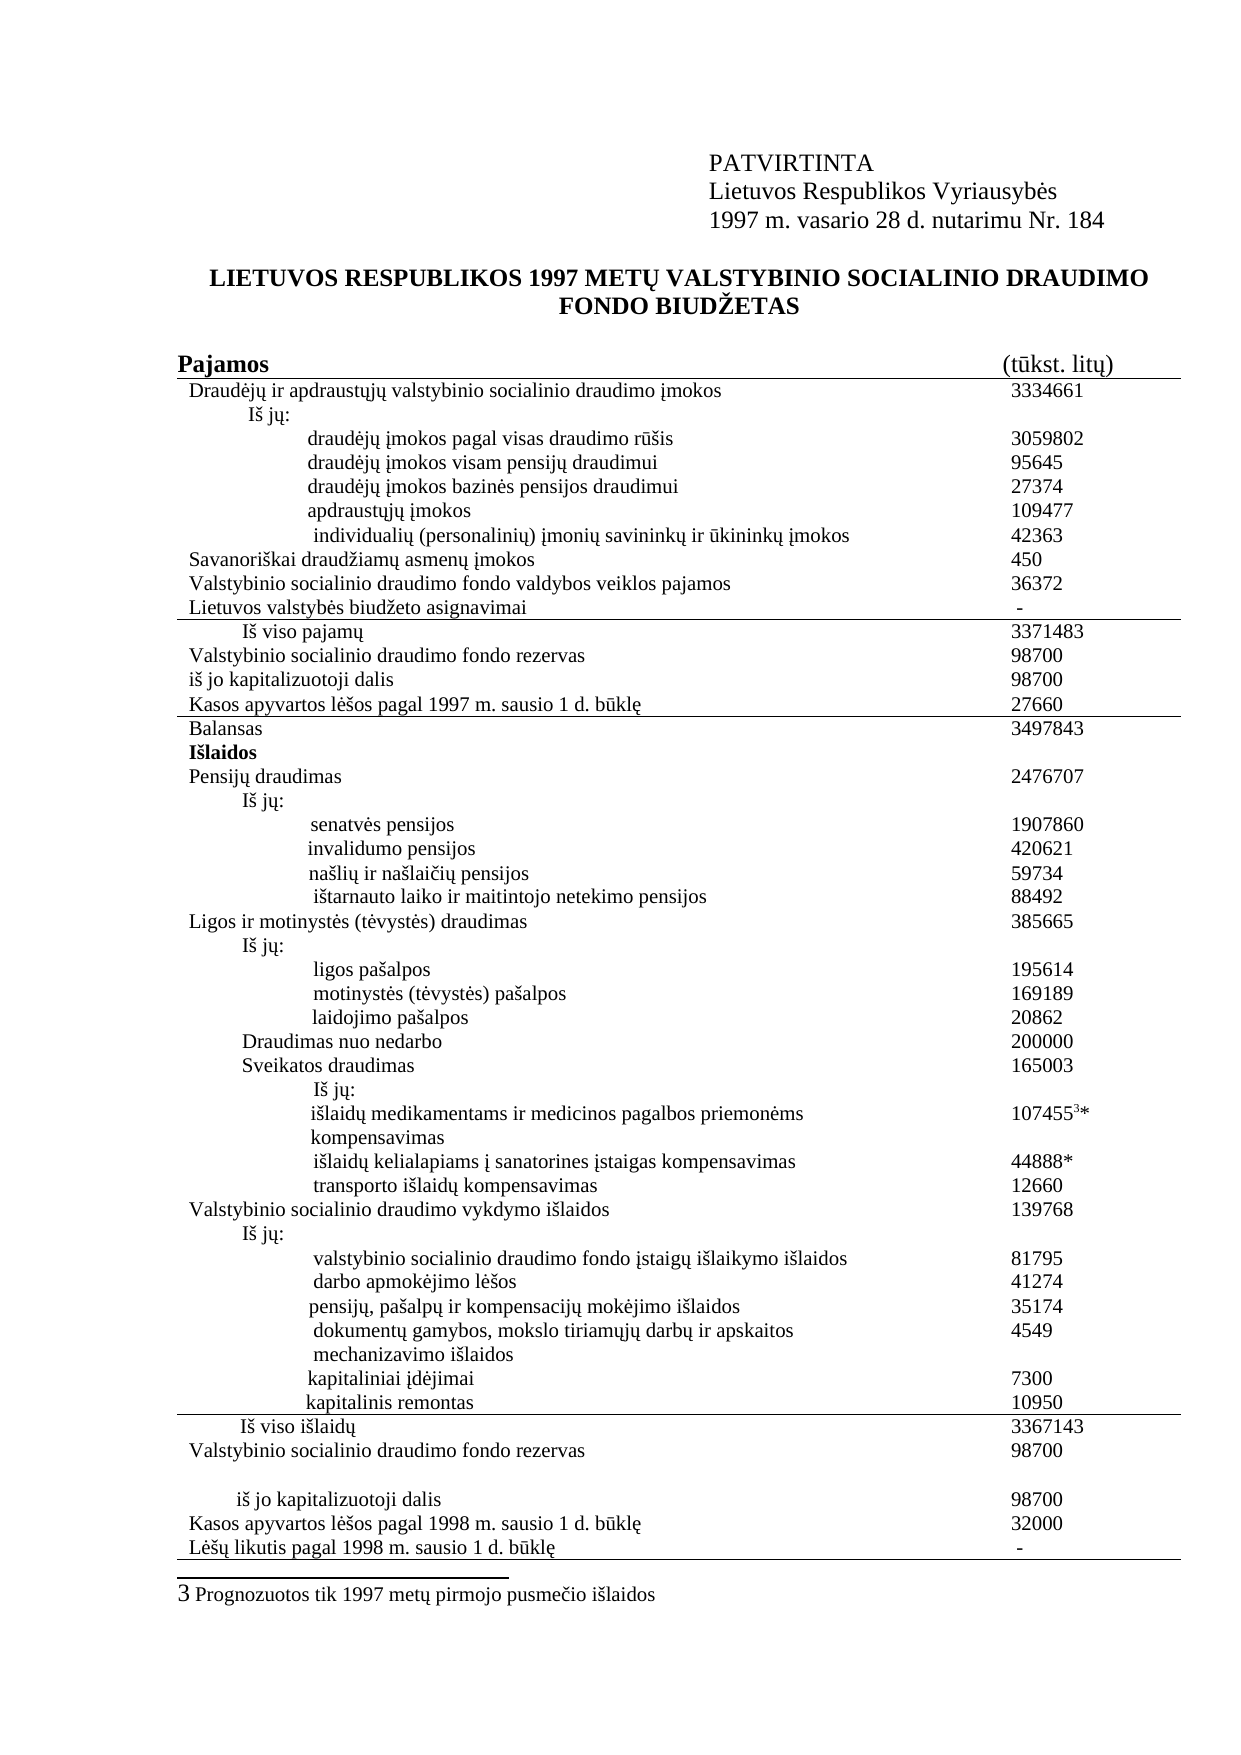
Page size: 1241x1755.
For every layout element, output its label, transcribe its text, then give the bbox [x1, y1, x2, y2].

table_cell Kasos apyvartos lėšos pagal 1998 m. sausio 1 d. būklę [177, 1511, 999, 1535]
table_header 3334661 [1000, 379, 1181, 402]
table_cell išlaidų kelialapiams į sanatorines įstaigas kompensavimas [177, 1149, 999, 1173]
table_cell Kasos apyvartos lėšos pagal 1997 m. sausio 1 d. būklę [177, 691, 999, 716]
table_cell ištarnauto laiko ir maitintojo netekimo pensijos [177, 885, 999, 908]
table_cell 165003 [1000, 1053, 1181, 1077]
table_cell 98700 [1000, 668, 1181, 691]
table_cell [1000, 1221, 1181, 1245]
text 1997 m. vasario 28 d. nutarimu Nr. 184 [177, 205, 1181, 234]
table_cell [1000, 740, 1181, 764]
table_cell Lėšų likutis pagal 1998 m. sausio 1 d. būklę [177, 1535, 999, 1559]
table_cell Valstybinio socialinio draudimo fondo valdybos veiklos pajamos [177, 571, 999, 595]
table_cell 98700 [1000, 1487, 1181, 1511]
table_cell draudėjų įmokos bazinės pensijos draudimui [177, 474, 999, 498]
table_cell Iš jų: [177, 402, 999, 426]
table_cell 36372 [1000, 571, 1181, 595]
table_cell Pensijų draudimas [177, 764, 999, 788]
table_cell Išlaidos [177, 740, 999, 764]
table_cell Valstybinio socialinio draudimo fondo rezervas [177, 643, 999, 667]
table_cell 42363 [1000, 523, 1181, 547]
table_cell 4549 [1000, 1318, 1181, 1366]
table_cell draudėjų įmokos pagal visas draudimo rūšis [177, 426, 999, 450]
table_cell [1000, 1077, 1181, 1101]
table_cell 450 [1000, 547, 1181, 571]
table_cell 32000 [1000, 1511, 1181, 1535]
table_cell draudėjų įmokos visam pensijų draudimui [177, 450, 999, 474]
table_cell pensijų, pašalpų ir kompensacijų mokėjimo išlaidos [177, 1294, 999, 1318]
table_cell Balansas [177, 717, 999, 740]
table_cell 98700 [1000, 643, 1181, 667]
table_cell 139768 [1000, 1197, 1181, 1221]
table_cell 195614 [1000, 957, 1181, 981]
table_cell apdraustųjų įmokos [177, 499, 999, 522]
table_cell 10950 [1000, 1390, 1181, 1414]
table_cell Iš jų: [177, 788, 999, 812]
table_cell 44888* [1000, 1149, 1181, 1173]
table_cell [1000, 1463, 1181, 1487]
table_cell 1907860 [1000, 812, 1181, 836]
table_cell 41274 [1000, 1270, 1181, 1293]
table_cell 20862 [1000, 1005, 1181, 1029]
table_cell [1000, 933, 1181, 957]
table_cell 107455* [1000, 1101, 1181, 1149]
table_cell kapitaliniai įdėjimai [177, 1366, 999, 1390]
table_cell kapitalinis remontas [177, 1390, 999, 1414]
table_cell 420621 [1000, 836, 1181, 860]
table_cell laidojimo pašalpos [177, 1005, 999, 1029]
table_cell 27374 [1000, 474, 1181, 498]
text Pajamos (tūkst. litų) [177, 349, 1181, 378]
table_cell 109477 [1000, 499, 1181, 522]
table_cell individualių (personalinių) įmonių savininkų ir ūkininkų įmokos [177, 523, 999, 547]
table_cell Ligos ir motinystės (tėvystės) draudimas [177, 909, 999, 933]
table_cell Iš jų: [177, 1077, 999, 1101]
table_cell 35174 [1000, 1294, 1181, 1318]
table_cell iš jo kapitalizuotoji dalis [177, 668, 999, 691]
table_cell 200000 [1000, 1029, 1181, 1053]
table_cell 12660 [1000, 1173, 1181, 1197]
table_cell 3367143 [1000, 1415, 1181, 1438]
table_cell [177, 1463, 999, 1487]
table_cell valstybinio socialinio draudimo fondo įstaigų išlaikymo išlaidos [177, 1245, 999, 1269]
table_header Draudėjų ir apdraustųjų valstybinio socialinio draudimo įmokos [177, 379, 999, 402]
table_cell Iš jų: [177, 1221, 999, 1245]
table_cell 2476707 [1000, 764, 1181, 788]
table_cell ligos pašalpos [177, 957, 999, 981]
table_cell Valstybinio socialinio draudimo fondo rezervas [177, 1439, 999, 1462]
text PATVIRTINTA [177, 148, 1181, 176]
table_cell 95645 [1000, 450, 1181, 474]
table_cell 7300 [1000, 1366, 1181, 1390]
table_cell senatvės pensijos [177, 812, 999, 836]
table_cell [1000, 788, 1181, 812]
table_cell Iš viso išlaidų [177, 1415, 999, 1438]
table_cell 169189 [1000, 981, 1181, 1005]
table_cell transporto išlaidų kompensavimas [177, 1173, 999, 1197]
table_cell Iš jų: [177, 933, 999, 957]
table_cell - [1000, 1535, 1181, 1559]
table_cell Sveikatos draudimas [177, 1053, 999, 1077]
table_cell [1000, 402, 1181, 426]
table_cell Draudimas nuo nedarbo [177, 1029, 999, 1053]
table_cell našlių ir našlaičių pensijos [177, 860, 999, 884]
table_cell Lietuvos valstybės biudžeto asignavimai [177, 595, 999, 619]
table_cell 27660 [1000, 691, 1181, 716]
table_cell dokumentų gamybos, mokslo tiriamųjų darbų ir apskaitos mechanizavimo išlaidos [177, 1318, 999, 1366]
text Lietuvos Respublikos Vyriausybės [177, 176, 1181, 205]
text Lietuvos Respublikos 1997 metų valstybinio socialinio draudimo fondo biudžetas [177, 263, 1181, 320]
table_cell - [1000, 595, 1181, 619]
table_cell motinystės (tėvystės) pašalpos [177, 981, 999, 1005]
table_cell 88492 [1000, 885, 1181, 908]
table_cell 3371483 [1000, 620, 1181, 643]
table_cell Valstybinio socialinio draudimo vykdymo išlaidos [177, 1197, 999, 1221]
table_cell Savanoriškai draudžiamų asmenų įmokos [177, 547, 999, 571]
table_cell 3059802 [1000, 426, 1181, 450]
table_cell darbo apmokėjimo lėšos [177, 1270, 999, 1293]
table_cell išlaidų medikamentams ir medicinos pagalbos priemonėms kompensavimas [177, 1101, 999, 1149]
table_cell 385665 [1000, 909, 1181, 933]
table_cell 81795 [1000, 1245, 1181, 1269]
table_cell invalidumo pensijos [177, 836, 999, 860]
table_cell 3497843 [1000, 717, 1181, 740]
table_cell Iš viso pajamų [177, 620, 999, 643]
table_cell 59734 [1000, 860, 1181, 884]
table_cell 98700 [1000, 1439, 1181, 1462]
table_cell iš jo kapitalizuotoji dalis [177, 1487, 999, 1511]
